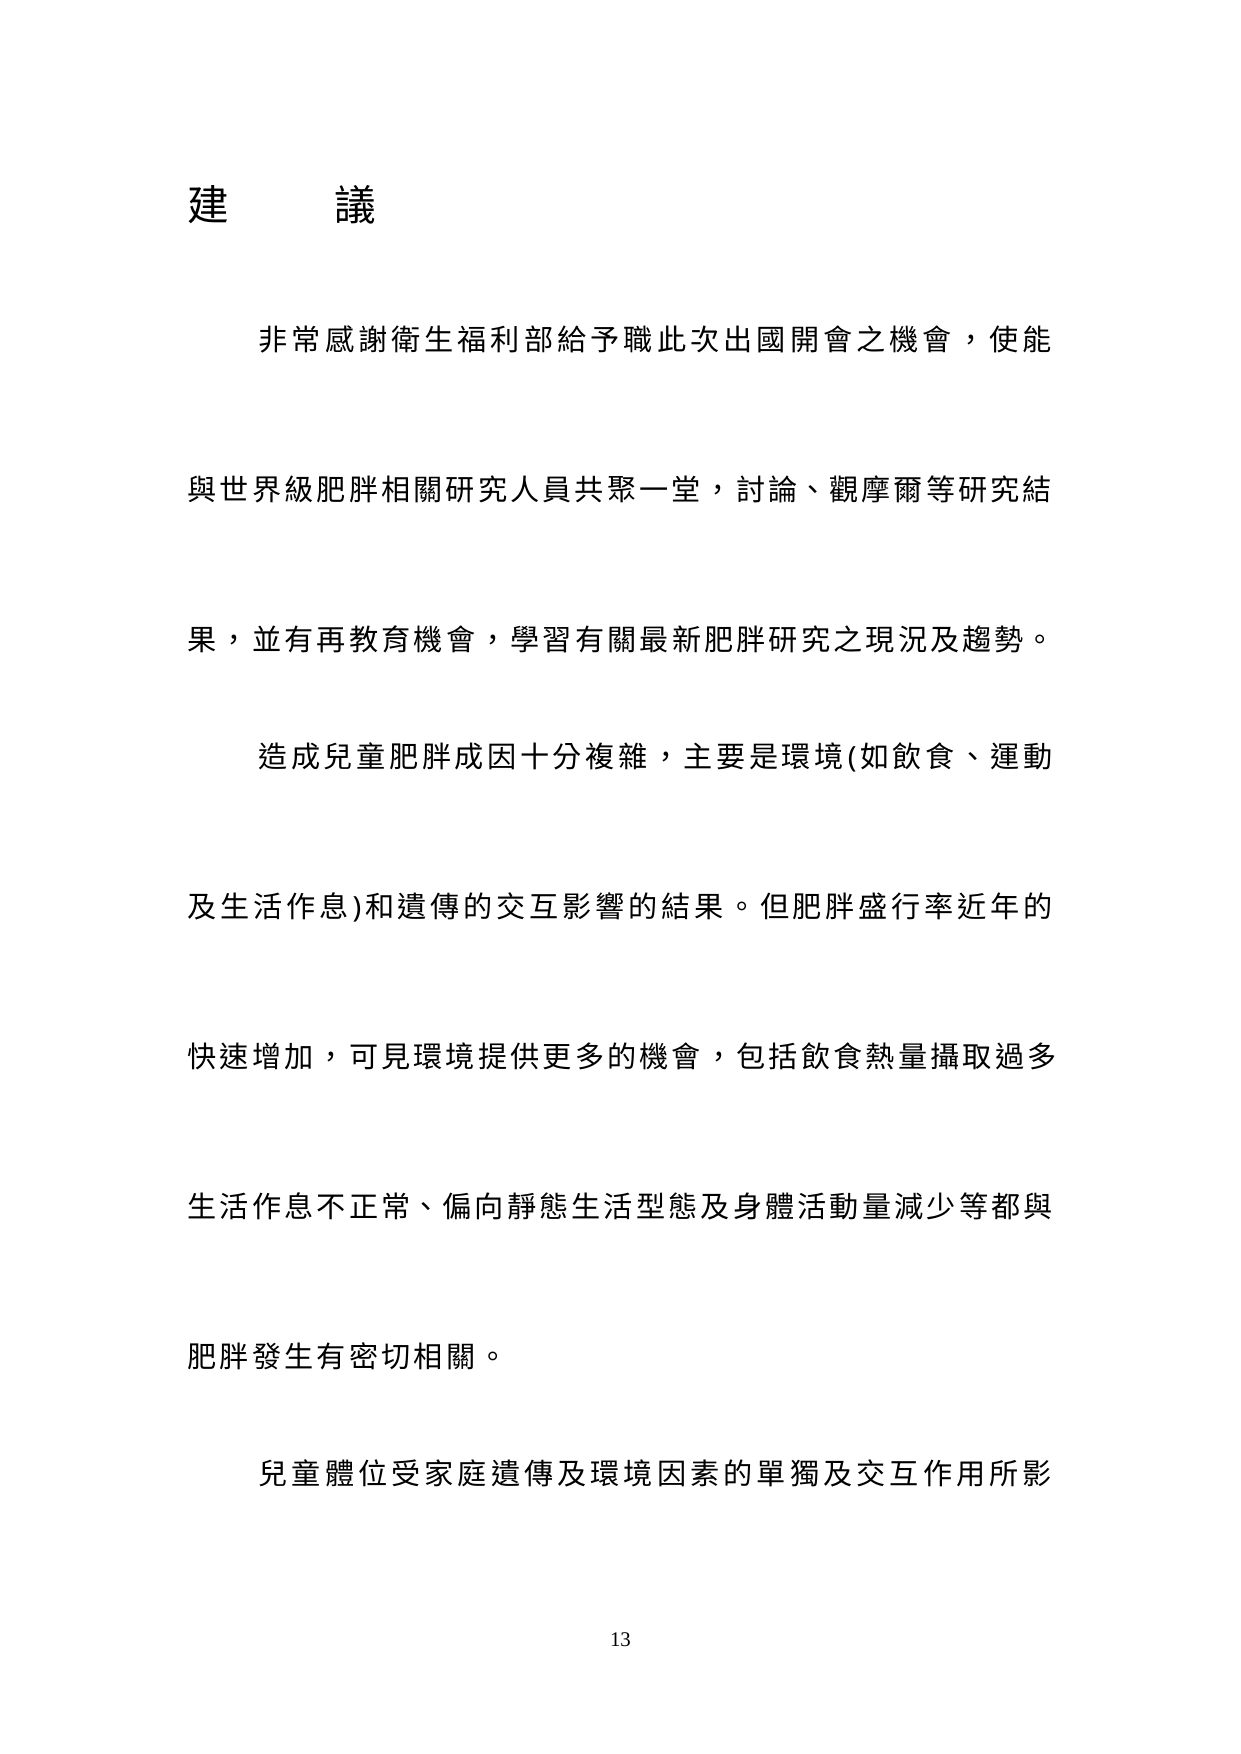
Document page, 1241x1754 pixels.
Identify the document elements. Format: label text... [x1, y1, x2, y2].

text 非常感謝衛生福利部給予職此次出國開會之機會，使能與世界級肥胖相關研究人員共聚一堂，討論、觀摩爾等研究結果，並有再教育機會，學習有關最新肥胖研究之現況及趨勢。 [187, 300, 1053, 675]
text 造成兒童肥胖成因十分複雜，主要是環境(如飲食、運動及生活作息)和遺傳的交互影響的結果。但肥胖盛行率近年的快速增加，可見環境提供更多的機會，包括飲食熱量攝取過多、生活作息不正常、偏向靜態生活型態及身體活動量減少等都與肥胖發生有密切相關。 [187, 717, 1053, 1392]
text 兒童體位受家庭遺傳及環境因素的單獨及交互作用所影響。遺傳因素如父母親肥胖為兒童肥胖最重要的一個危險因子。環境因素如家庭是兒童飲食行為及生活習慣養成最早及最久的場所。兒童會模仿父母親的飲食行為或受父母親影響以建立其飲食習慣與模式，兒童對食物的喜好常受父母親飲食習慣影響，且會延續至成人。 [187, 1434, 1053, 1509]
text 建 議 [187, 164, 1053, 239]
